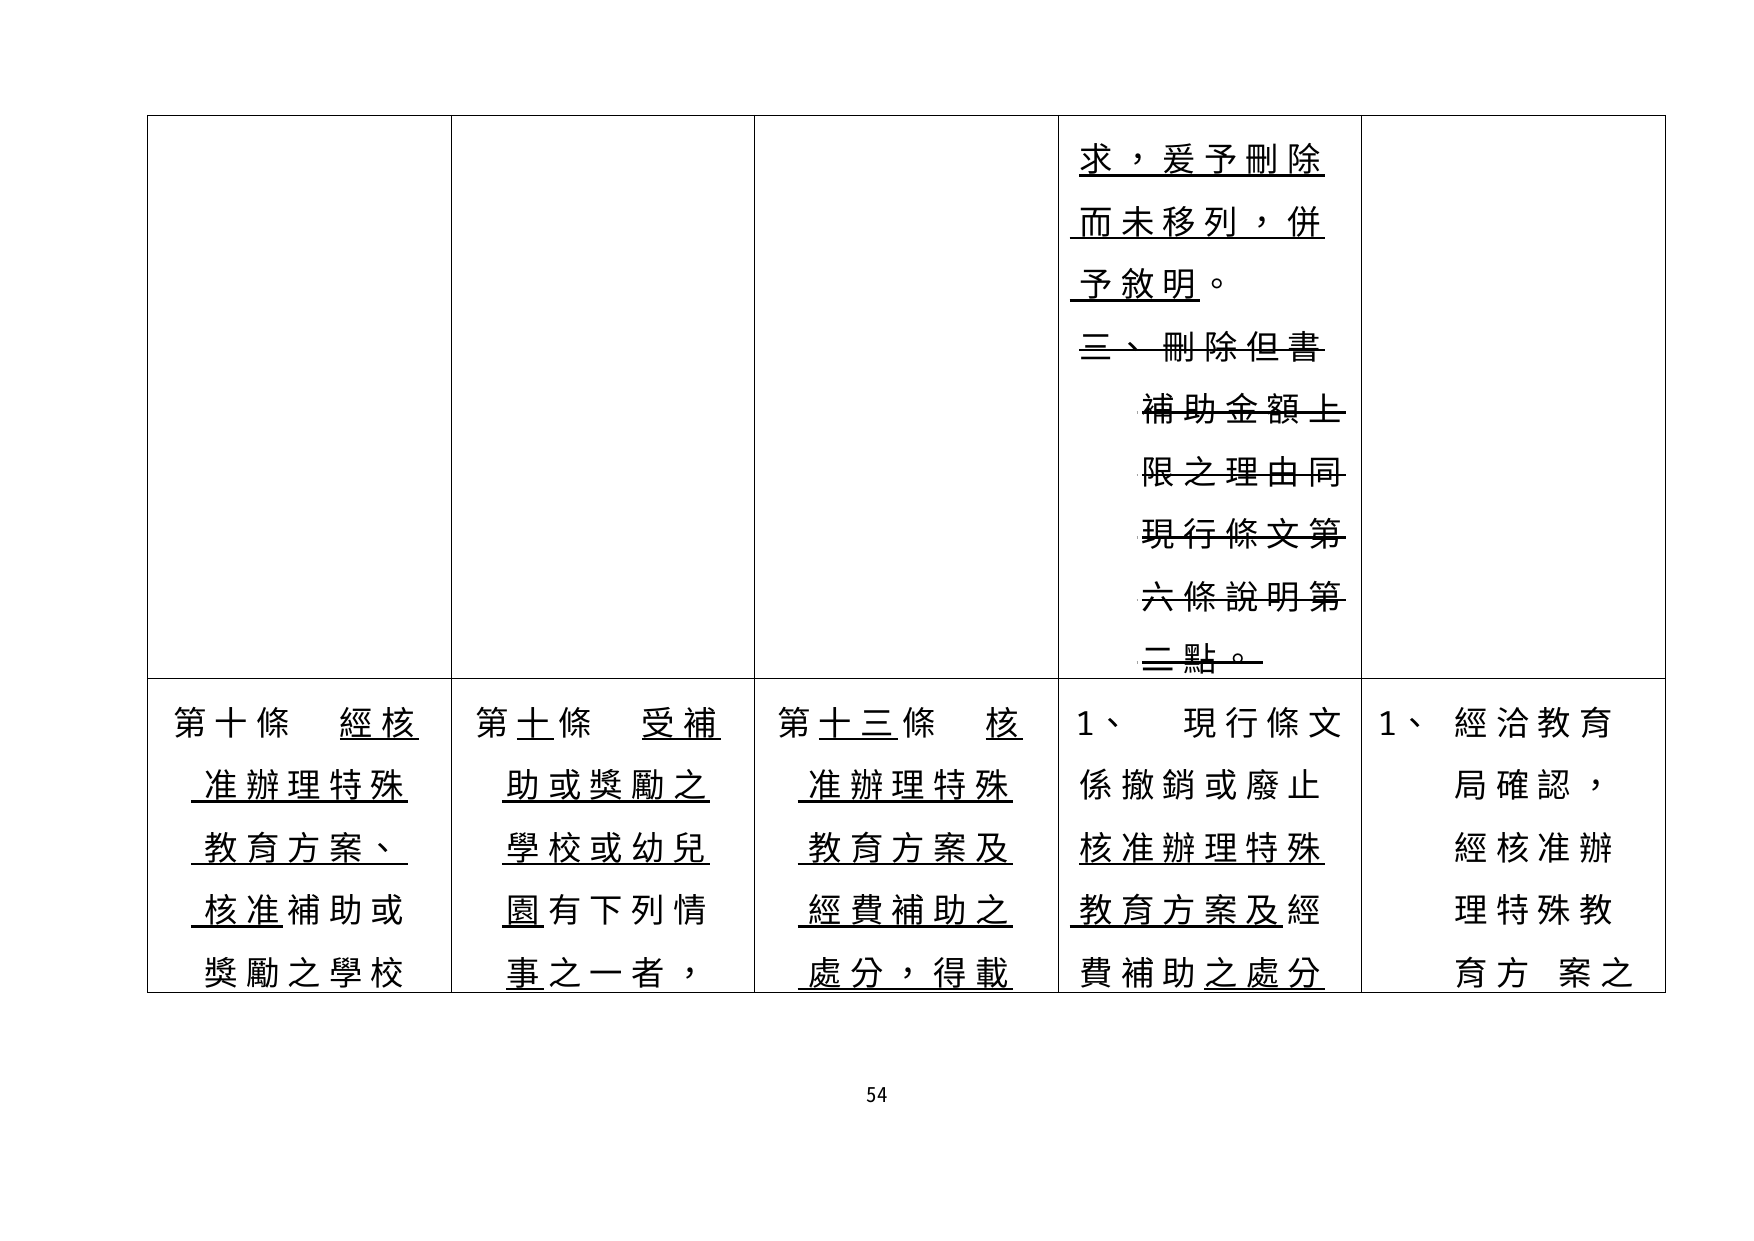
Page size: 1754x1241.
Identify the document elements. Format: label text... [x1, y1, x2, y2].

table_cell 經洽教育局確認，經核准辦理特殊教育方 案之 [1362, 679, 1665, 992]
table_cell 求，爰予刪除而未移列，併予敘明。 三、刪除但書補助金額上限之理由同現行條文第六條說明第二點。 [1059, 116, 1361, 678]
table_cell [452, 116, 754, 678]
table_cell 現行條文係撤銷或廢止核准辦理特殊教育方案及經費補助之處分之規定，參照臺北市推展家庭教育獎助辦法第十二條規定之內容，依本辦法然依修正條文第九條受獎勵之學校或幼兒園，如有本條所定之情事，亦宜有撤銷或廢止其獎勵之依據，爰於修正條文本文增訂獎勵之撤銷或廢止事由第一項規定。 現行條文第一項所定行政處分附款記載之立法體例，已為本市法規現行體例所不採，爰參照臺北市推展家庭教育獎助辦法第十二條及臺北市教保服務機構及教保服務人員獎勵辦法第十條規定之內容修正分款定之，並酌作文字修正，另配合修正條文第九條，將原定「評鑑」修正為「訪視」。 現行條文第二項前段關於追回已領取之一部或全部補助之規定移列至修正條文本文合併規範。又涉及刑事責任者，移送司法機關辦理，核屬當然之理，不待明定，依現行法制體例，爰予刪除。 [1059, 679, 1361, 992]
table_cell 第十條 經核准辦理特殊教育方案、核准補助或獎勵之學校或幼兒園有下列情事之一者，教育局應撤銷或廢止原核准處分之全部或一部，並以書面命其返還各該補助或獎勵之全部或一部： 檢具之申請文件有虛偽、隱匿等不實情事、以詐欺或其他不正方式申請。 二、推動成效不佳或與計畫書內容有嚴重落差。 三、無正當理由停止執行或進度落後情節重大。 四、無正當理由規避、妨礙或拒絕接受訪視或輔導。 五、未依補助款用途支用或有虛報、浮報之情事。 六、未依第八條規定辦理核銷，或未繳回補助款之賸餘款，經教育局書面通知限期改善，屆期未改善或改善不全。 [148, 679, 451, 992]
table_cell [1362, 116, 1665, 678]
table_cell [148, 116, 451, 678]
table_cell [755, 116, 1058, 678]
